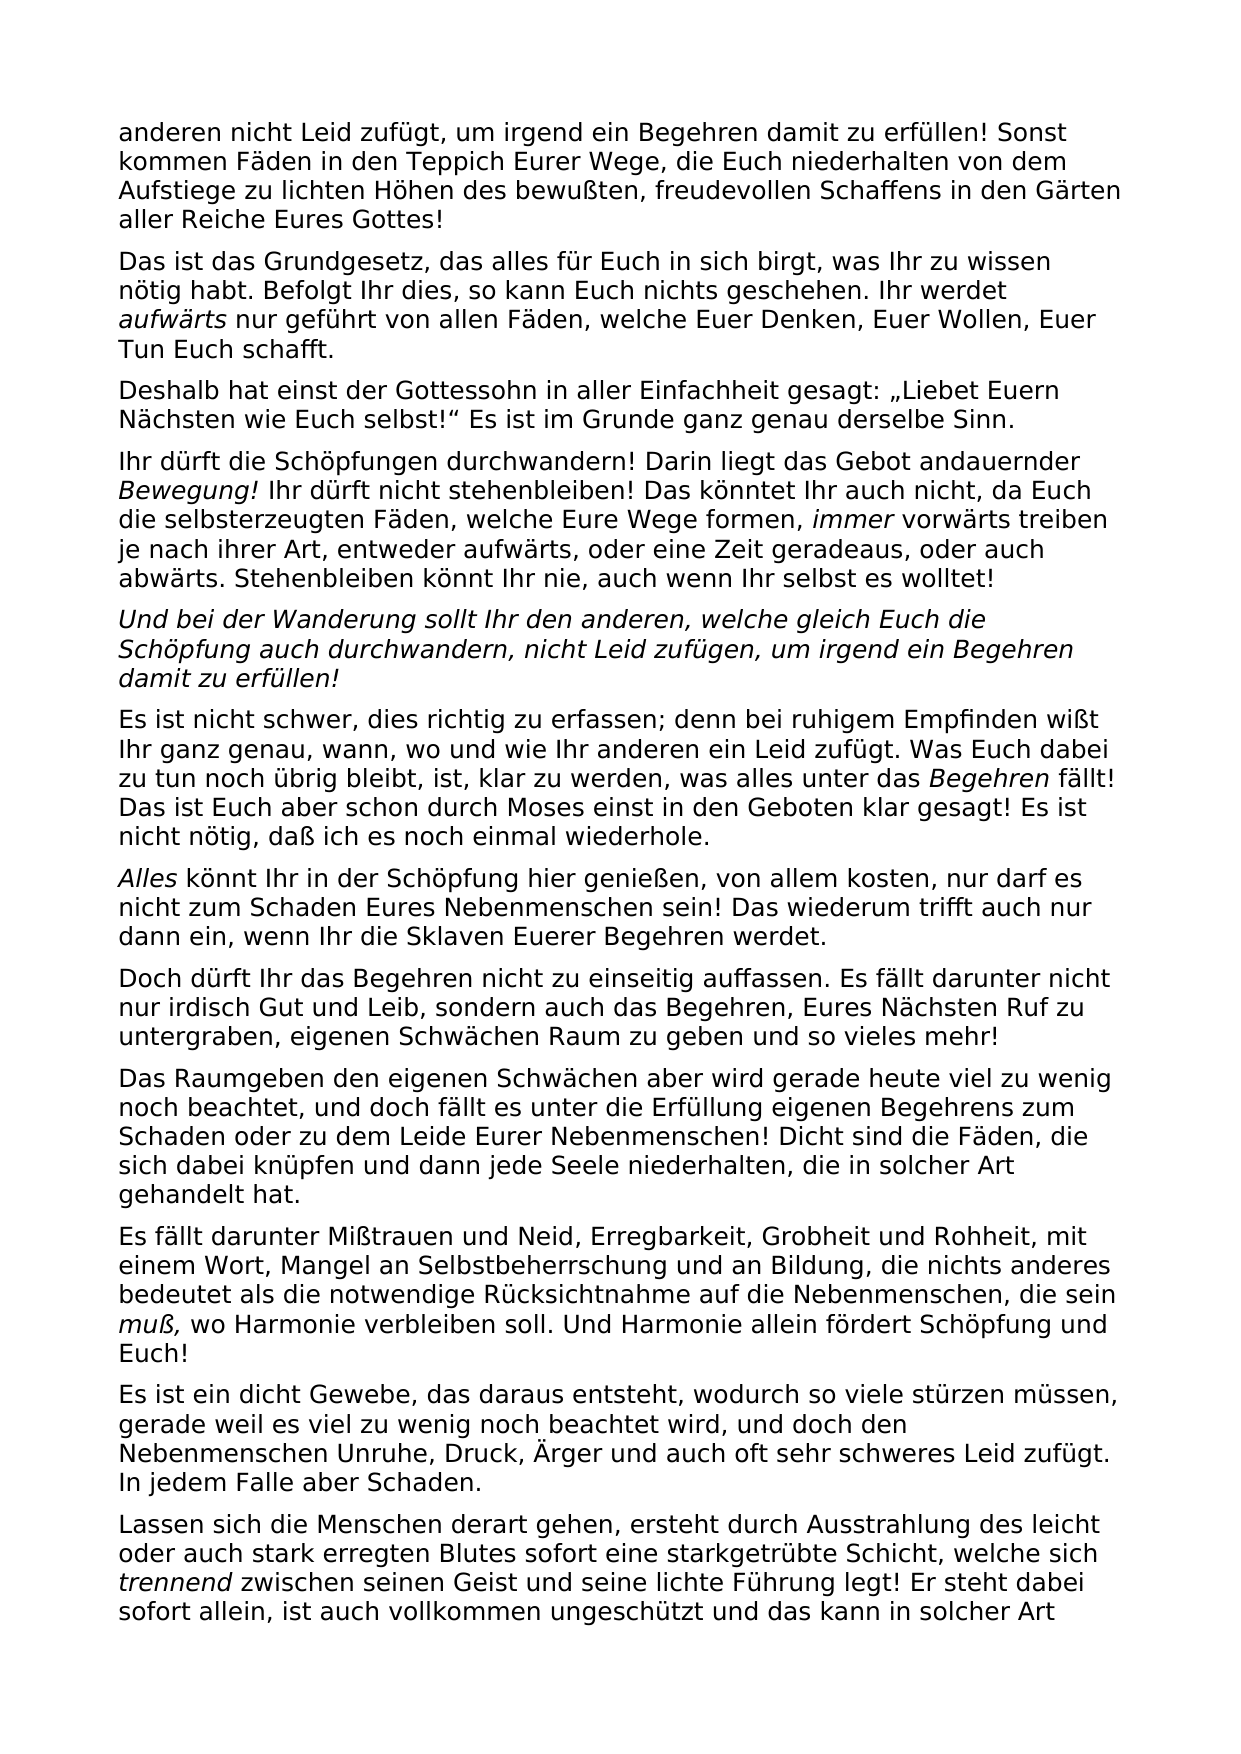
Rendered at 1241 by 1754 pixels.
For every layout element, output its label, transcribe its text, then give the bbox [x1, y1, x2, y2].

text Ihr dürft die Schöpfungen durchwandern! Darin liegt das Gebot andauernder Bewegung! Ihr dürft nicht stehenbleiben! Das könntet Ihr auch nicht, da Euch die selbsterzeugten Fäden, welche Eure Wege formen, immer vorwärts treiben je nach ihrer Art, entweder aufwärts, oder eine Zeit geradeaus, oder auch abwärts. Stehenbleiben könnt Ihr nie, auch wenn Ihr selbst es wolltet! [118, 447, 1122, 593]
text Das Raumgeben den eigenen Schwächen aber wird gerade heute viel zu wenig noch beachtet, und doch fällt es unter die Erfüllung eigenen Begehrens zum Schaden oder zu dem Leide Eurer Nebenmenschen! Dicht sind die Fäden, die sich dabei knüpfen und dann jede Seele niederhalten, die in solcher Art gehandelt hat. [118, 1064, 1122, 1210]
text Und bei der Wanderung sollt Ihr den anderen, welche gleich Euch die Schöpfung auch durchwandern, nicht Leid zufügen, um irgend ein Begehren damit zu erfüllen! [118, 606, 1122, 693]
text Deshalb hat einst der Gottessohn in aller Einfachheit gesagt: „Liebet Euern Nächsten wie Euch selbst!“ Es ist im Grunde ganz genau derselbe Sinn. [118, 376, 1122, 435]
text anderen nicht Leid zufügt, um irgend ein Begehren damit zu erfüllen! Sonst kommen Fäden in den Teppich Eurer Wege, die Euch niederhalten von dem Aufstiege zu lichten Höhen des bewußten, freudevollen Schaffens in den Gärten aller Reiche Eures Gottes! [118, 118, 1122, 235]
text Alles könnt Ihr in der Schöpfung hier genießen, von allem kosten, nur darf es nicht zum Schaden Eures Nebenmenschen sein! Das wiederum trifft auch nur dann ein, wenn Ihr die Sklaven Euerer Begehren werdet. [118, 864, 1122, 951]
text Doch dürft Ihr das Begehren nicht zu einseitig auffassen. Es fällt darunter nicht nur irdisch Gut und Leib, sondern auch das Begehren, Eures Nächsten Ruf zu untergraben, eigenen Schwächen Raum zu geben und so vieles mehr! [118, 964, 1122, 1051]
text Das ist das Grundgesetz, das alles für Euch in sich birgt, was Ihr zu wissen nötig habt. Befolgt Ihr dies, so kann Euch nichts geschehen. Ihr werdet aufwärts nur geführt von allen Fäden, welche Euer Denken, Euer Wollen, Euer Tun Euch schafft. [118, 247, 1122, 364]
text Es ist nicht schwer, dies richtig zu erfassen; denn bei ruhigem Empfinden wißt Ihr ganz genau, wann, wo und wie Ihr anderen ein Leid zufügt. Was Euch dabei zu tun noch übrig bleibt, ist, klar zu werden, was alles unter das Begehren fällt! Das ist Euch aber schon durch Moses einst in den Geboten klar gesagt! Es ist nicht nötig, daß ich es noch einmal wiederhole. [118, 706, 1122, 851]
text Es ist ein dicht Gewebe, das daraus entsteht, wodurch so viele stürzen müssen, gerade weil es viel zu wenig noch beachtet wird, und doch den Nebenmenschen Unruhe, Druck, Ärger und auch oft sehr schweres Leid zufügt. In jedem Falle aber Schaden. [118, 1381, 1122, 1497]
text Es fällt darunter Mißtrauen und Neid, Erregbarkeit, Grobheit und Rohheit, mit einem Wort, Mangel an Selbstbeherrschung und an Bildung, die nichts anderes bedeutet als die notwendige Rücksichtnahme auf die Nebenmenschen, die sein muß, wo Harmonie verbleiben soll. Und Harmonie allein fördert Schöpfung und Euch! [118, 1222, 1122, 1368]
text Lassen sich die Menschen derart gehen, ersteht durch Ausstrahlung des leicht oder auch stark erregten Blutes sofort eine starkgetrübte Schicht, welche sich trennend zwischen seinen Geist und seine lichte Führung legt! Er steht dabei sofort allein, ist auch vollkommen ungeschützt und das kann in solcher Art [118, 1510, 1122, 1626]
